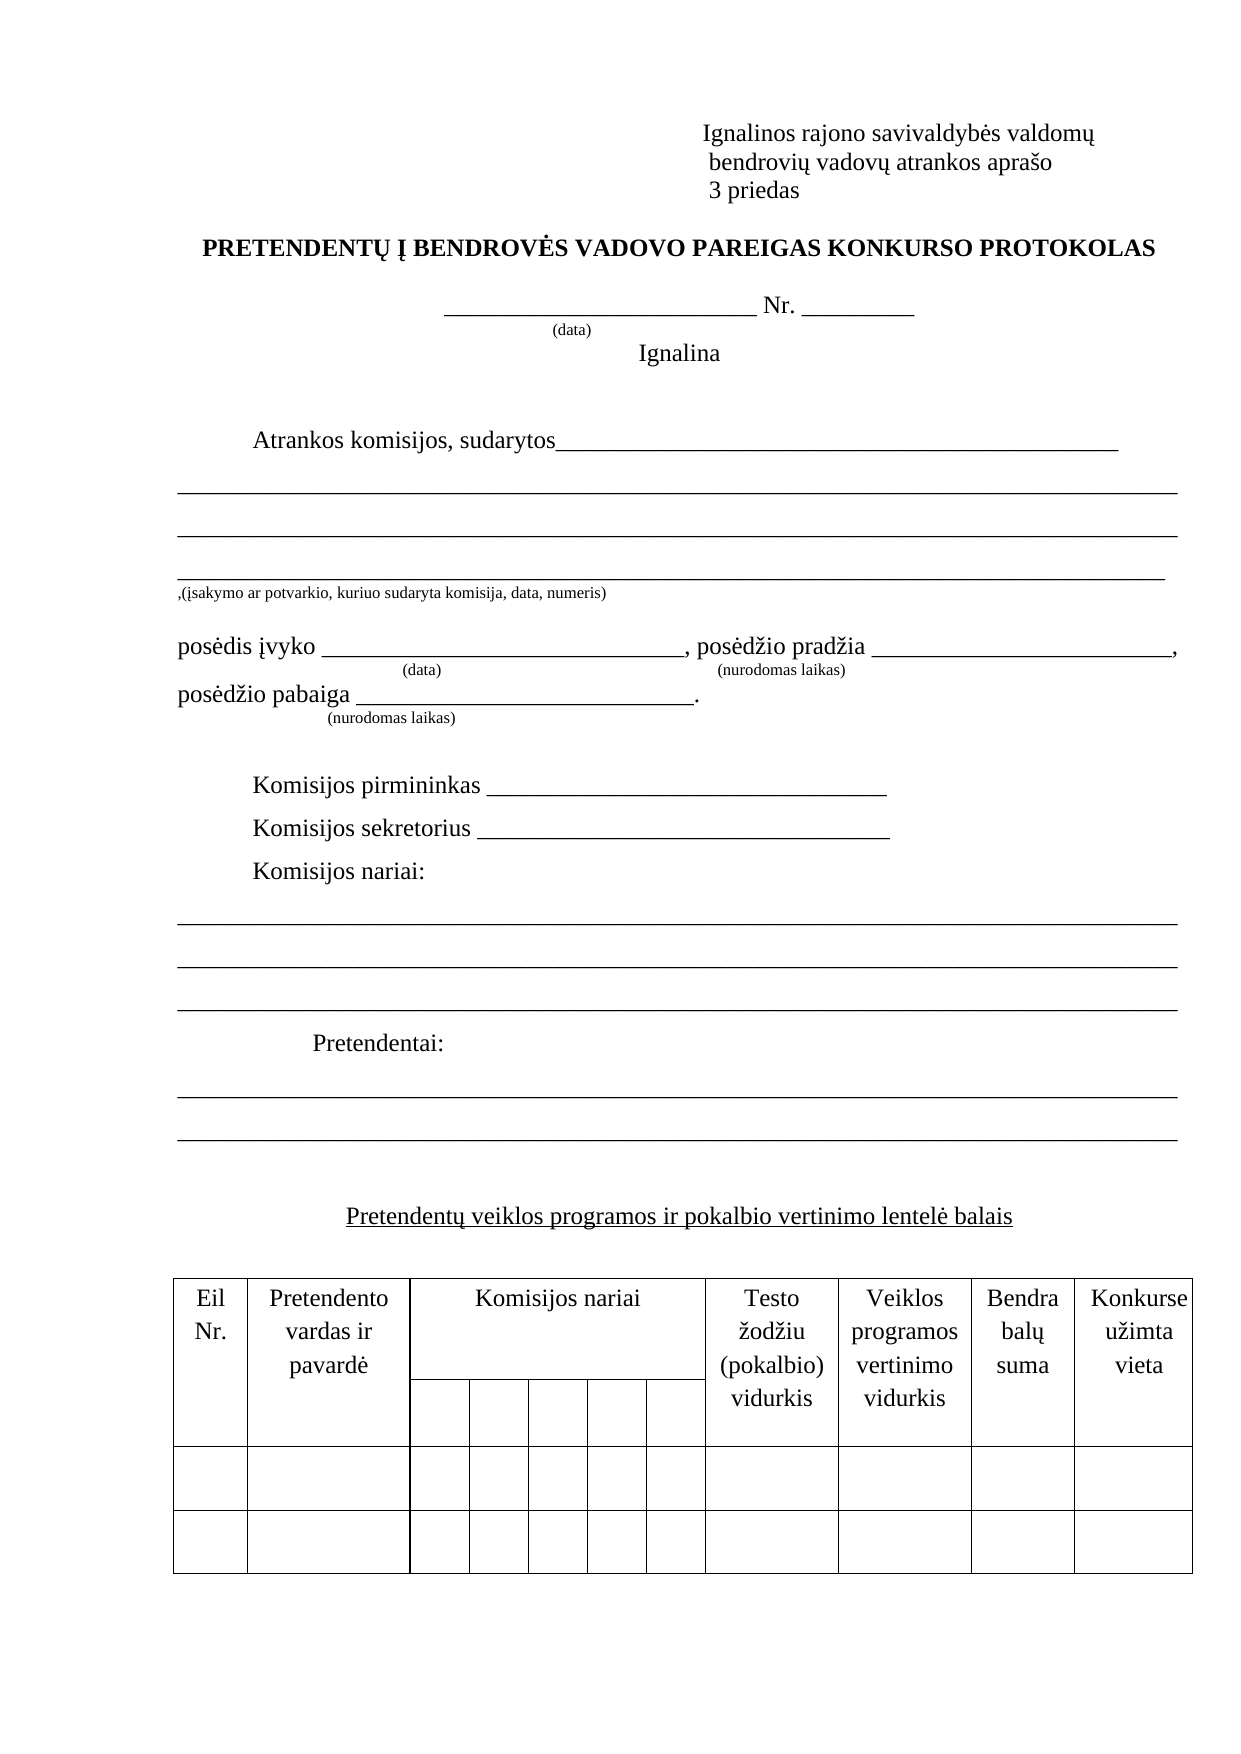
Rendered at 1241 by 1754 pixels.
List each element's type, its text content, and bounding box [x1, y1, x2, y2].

table_cell [529, 1511, 587, 1573]
text Atrankos komisijos, sudarytos_____________________________________________ [177, 425, 1181, 453]
text ________________________________________________________________________________ [177, 985, 1181, 1014]
text ________________________________________________________________________________ [177, 942, 1181, 971]
table_cell [588, 1447, 646, 1509]
table_cell [411, 1380, 469, 1446]
table_cell [248, 1511, 409, 1573]
text bendrovių vadovų atrankos aprašo [177, 147, 1181, 176]
table_cell [647, 1447, 705, 1509]
table_cell [647, 1380, 705, 1446]
table_header Pretendento vardas ir pavardė [248, 1279, 409, 1446]
table_header Eil Nr. [174, 1279, 247, 1446]
table_cell [839, 1511, 971, 1573]
table_header Komisijos nariai [411, 1279, 705, 1378]
table_cell [470, 1380, 528, 1446]
text Ignalinos rajono savivaldybės valdomų [177, 118, 1181, 147]
table_cell [1075, 1379, 1192, 1446]
table_cell [174, 1511, 247, 1573]
table_cell [588, 1511, 646, 1573]
text PRETENDENTŲ Į BENDROVĖS VADOVO PAREIGAS KONKURSO PROTOKOLAS [177, 233, 1181, 262]
text Komisijos pirmininkas ________________________________ [177, 770, 1181, 798]
table_cell [972, 1511, 1074, 1573]
table_cell [470, 1447, 528, 1509]
table_cell [529, 1380, 587, 1446]
table_cell [1075, 1511, 1192, 1573]
table_cell [647, 1511, 705, 1573]
table_cell [529, 1447, 587, 1509]
text ,(įsakymo ar potvarkio, kuriuo sudaryta komisija, data, numeris) [177, 583, 1181, 602]
text posėdis įvyko _____________________________, posėdžio pradžia ________________________, [177, 631, 1181, 659]
table_cell [706, 1511, 838, 1573]
table_cell [470, 1511, 528, 1573]
table_header Testo žodžiu (pokalbio) vidurkis [706, 1279, 838, 1446]
text _______________________________________________________________________________ [177, 554, 1181, 583]
table_cell [248, 1447, 409, 1509]
text Komisijos sekretorius _________________________________ [177, 813, 1181, 842]
table_cell [174, 1447, 247, 1509]
table_cell [1075, 1447, 1192, 1509]
text (nurodomas laikas) [177, 707, 1181, 727]
table_header Veiklos programos vertinimo vidurkis [839, 1279, 971, 1446]
table_cell [706, 1447, 838, 1509]
text ________________________________________________________________________________ [177, 1115, 1181, 1143]
text Komisijos nariai: ________________________________________________________________________________ [177, 856, 1181, 928]
text (data) (nurodomas laikas) [177, 659, 1181, 679]
table_cell [972, 1447, 1074, 1509]
text Pretendentai: ________________________________________________________________________________ [177, 1028, 1181, 1100]
text Ignalina [177, 338, 1181, 367]
table_cell [972, 1379, 1074, 1446]
table_cell [411, 1511, 469, 1573]
table_cell [839, 1447, 971, 1509]
text 3 priedas [582, 176, 1181, 204]
table_cell [411, 1447, 469, 1509]
text ________________________________________________________________________________ [177, 468, 1181, 497]
text Pretendentų veiklos programos ir pokalbio vertinimo lentelė balais [177, 1201, 1181, 1230]
table_cell [588, 1380, 646, 1446]
table_header Konkurse užimta vieta [1075, 1279, 1192, 1378]
table_header Bendra balų suma [972, 1279, 1074, 1378]
text ________________________________________________________________________________ [177, 511, 1181, 540]
text posėdžio pabaiga ___________________________. [177, 679, 1181, 707]
text (data) [477, 319, 1181, 338]
text _________________________ Nr. _________ [177, 291, 1181, 319]
